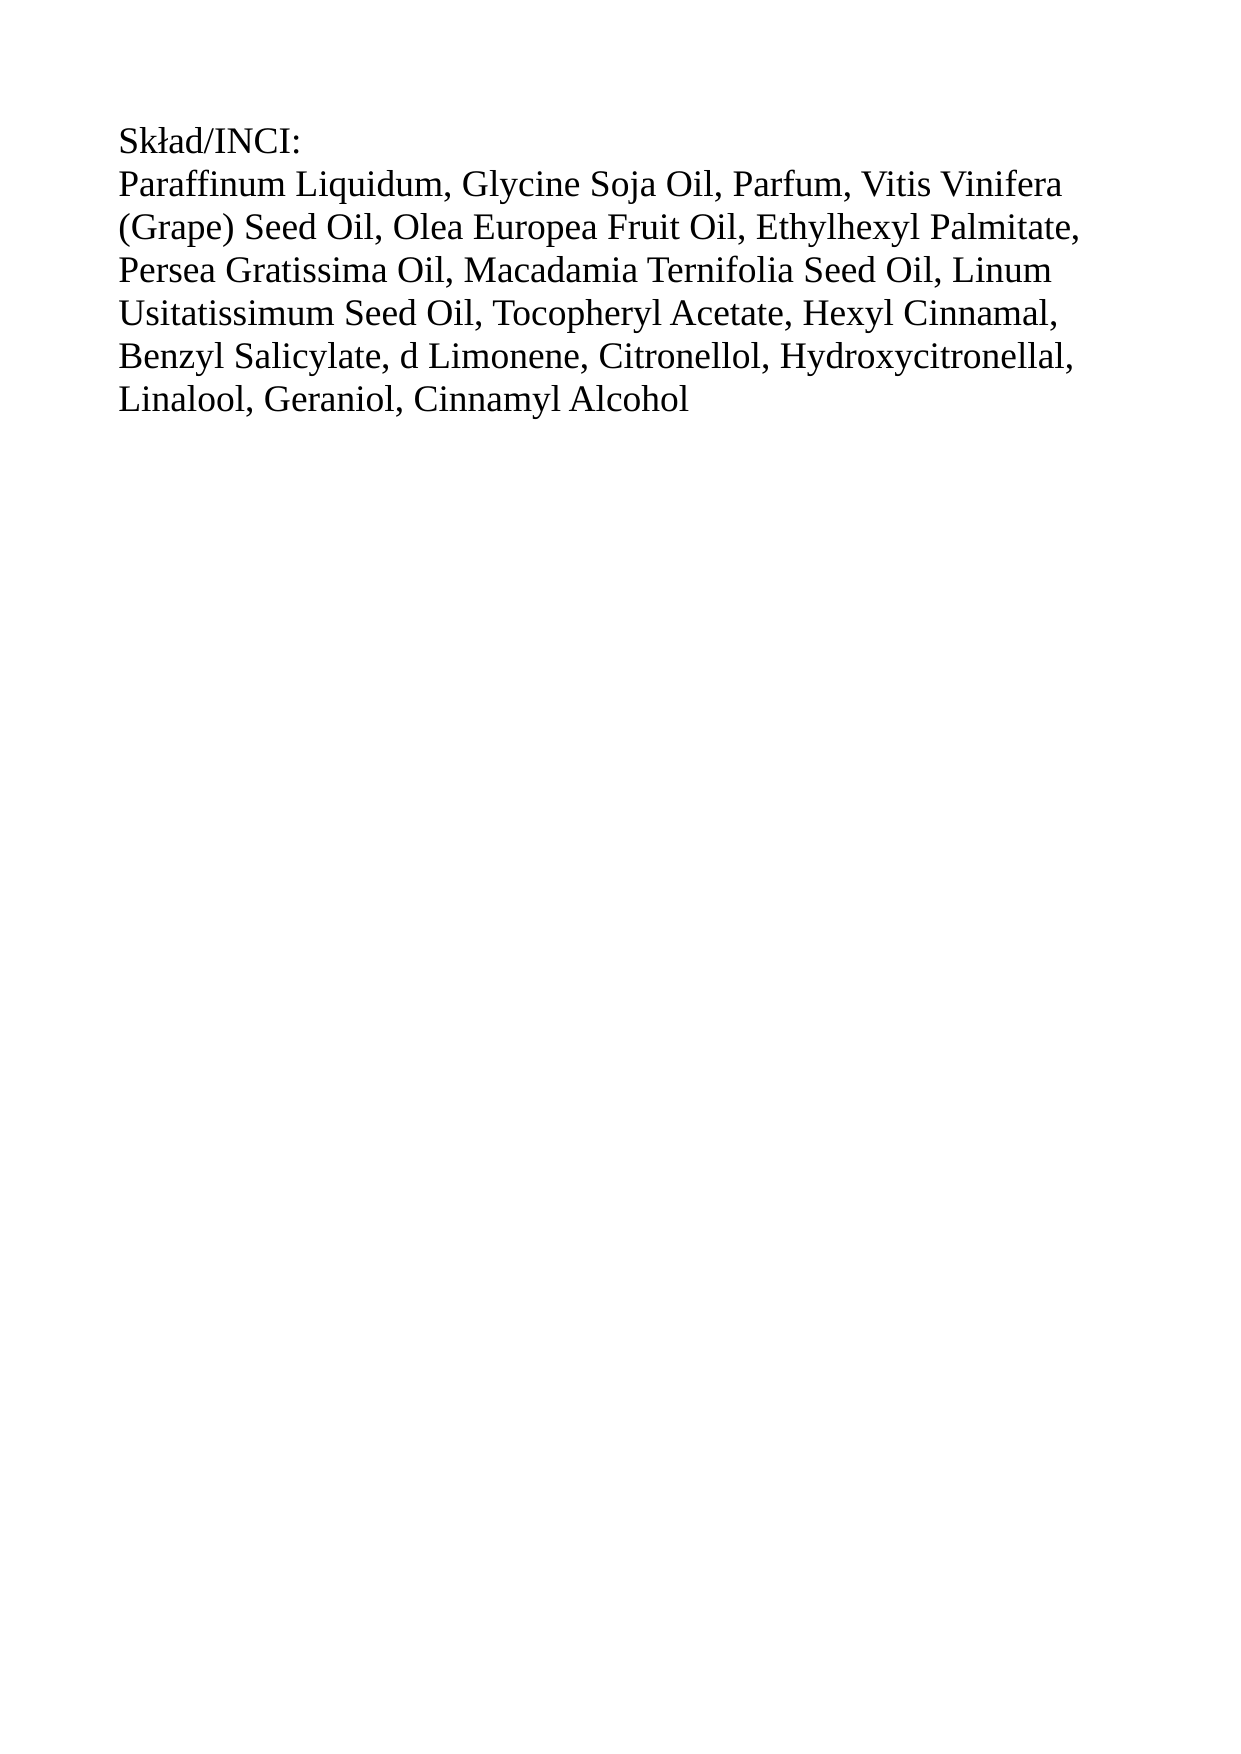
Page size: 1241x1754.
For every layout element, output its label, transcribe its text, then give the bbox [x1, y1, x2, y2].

text Skład/INCI: [118, 118, 1122, 161]
text Paraffinum Liquidum, Glycine Soja Oil, Parfum, Vitis Vinifera [118, 161, 1122, 204]
text (Grape) Seed Oil, Olea Europea Fruit Oil, Ethylhexyl Palmitate, Persea Gratissima Oil, Macadamia Ternifolia Seed Oil, Linum Usitatissimum Seed Oil, Tocopheryl Acetate, Hexyl Cinnamal, Benzyl Salicylate, d Limonene, Citronellol, Hydroxycitronellal, Linalool, Geraniol, Cinnamyl Alcohol [118, 204, 1122, 420]
